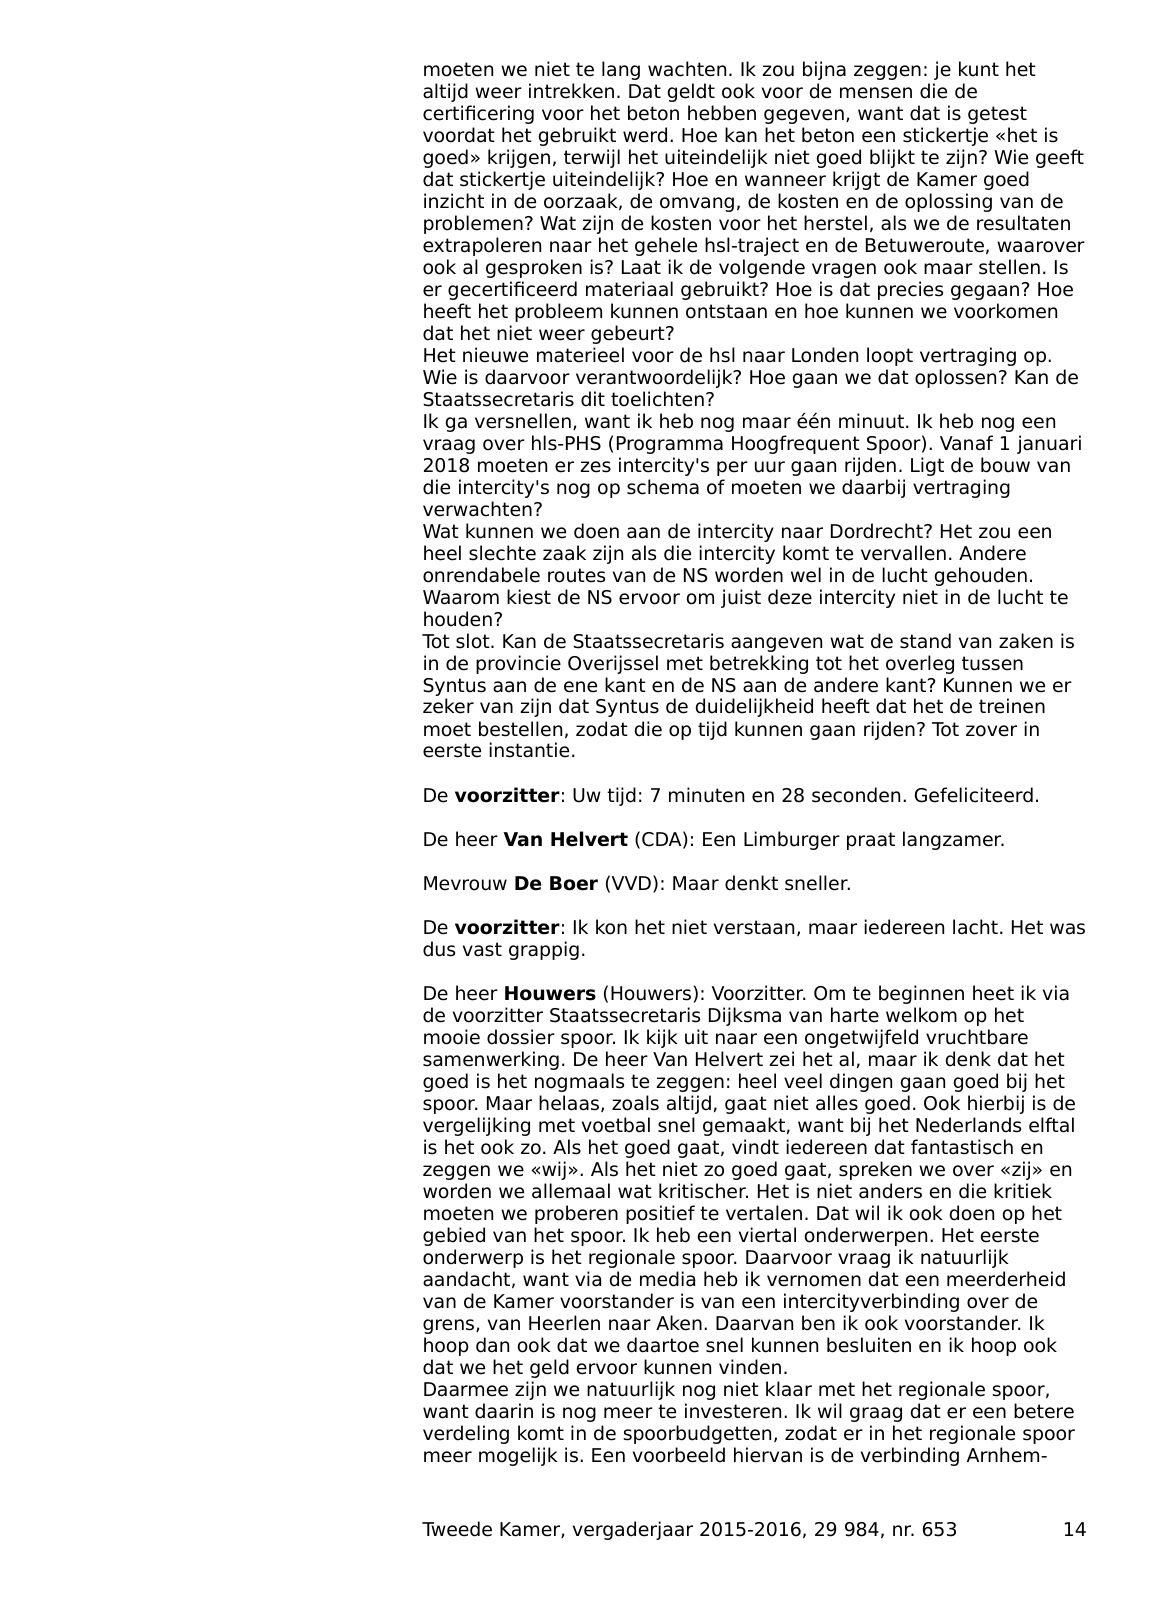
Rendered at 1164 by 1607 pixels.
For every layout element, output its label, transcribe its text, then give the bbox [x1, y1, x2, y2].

text Tot slot. Kan de Staatssecretaris aangeven wat de stand van zaken is in de provincie Overijssel met betrekking tot het overleg tussen Syntus aan de ene kant en de NS aan de andere kant? Kunnen we er zeker van zijn dat Syntus de duidelijkheid heeft dat het de treinen moet bestellen, zodat die op tijd kunnen gaan rijden? Tot zover in eerste instantie. [422, 631, 1087, 762]
text moeten we niet te lang wachten. Ik zou bijna zeggen: je kunt het altijd weer intrekken. Dat geldt ook voor de mensen die de certificering voor het beton hebben gegeven, want dat is getest voordat het gebruikt werd. Hoe kan het beton een stickertje «het is goed» krijgen, terwijl het uiteindelijk niet goed blijkt te zijn? Wie geeft dat stickertje uiteindelijk? Hoe en wanneer krijgt de Kamer goed inzicht in de oorzaak, de omvang, de kosten en de oplossing van de problemen? Wat zijn de kosten voor het herstel, als we de resultaten extrapoleren naar het gehele hsl-traject en de Betuweroute, waarover ook al gesproken is? Laat ik de volgende vragen ook maar stellen. Is er gecertificeerd materiaal gebruikt? Hoe is dat precies gegaan? Hoe heeft het probleem kunnen ontstaan en hoe kunnen we voorkomen dat het niet weer gebeurt? [422, 59, 1087, 345]
text Wat kunnen we doen aan de intercity naar Dordrecht? Het zou een heel slechte zaak zijn als die intercity komt te vervallen. Andere onrendabele routes van de NS worden wel in de lucht gehouden. Waarom kiest de NS ervoor om juist deze intercity niet in de lucht te houden? [422, 521, 1087, 631]
text De heer Van Helvert (CDA): Een Limburger praat langzamer. [422, 829, 1087, 851]
text Mevrouw De Boer (VVD): Maar denkt sneller. [422, 873, 1087, 895]
text Ik ga versnellen, want ik heb nog maar één minuut. Ik heb nog een vraag over hls-PHS (Programma Hoogfrequent Spoor). Vanaf 1 januari 2018 moeten er zes intercity's per uur gaan rijden. Ligt de bouw van die intercity's nog op schema of moeten we daarbij vertraging verwachten? [422, 411, 1087, 521]
text De heer Houwers (Houwers): Voorzitter. Om te beginnen heet ik via de voorzitter Staatssecretaris Dijksma van harte welkom op het mooie dossier spoor. Ik kijk uit naar een ongetwijfeld vruchtbare samenwerking. De heer Van Helvert zei het al, maar ik denk dat het goed is het nogmaals te zeggen: heel veel dingen gaan goed bij het spoor. Maar helaas, zoals altijd, gaat niet alles goed. Ook hierbij is de vergelijking met voetbal snel gemaakt, want bij het Nederlands elftal is het ook zo. Als het goed gaat, vindt iedereen dat fantastisch en zeggen we «wij». Als het niet zo goed gaat, spreken we over «zij» en worden we allemaal wat kritischer. Het is niet anders en die kritiek moeten we proberen positief te vertalen. Dat wil ik ook doen op het gebied van het spoor. Ik heb een viertal onderwerpen. Het eerste onderwerp is het regionale spoor. Daarvoor vraag ik natuurlijk aandacht, want via de media heb ik vernomen dat een meerderheid van de Kamer voorstander is van een intercityverbinding over de grens, van Heerlen naar Aken. Daarvan ben ik ook voorstander. Ik hoop dan ook dat we daartoe snel kunnen besluiten en ik hoop ook dat we het geld ervoor kunnen vinden. [422, 983, 1087, 1379]
text De voorzitter: Uw tijd: 7 minuten en 28 seconden. Gefeliciteerd. [422, 784, 1087, 807]
text Daarmee zijn we natuurlijk nog niet klaar met het regionale spoor, want daarin is nog meer te investeren. Ik wil graag dat er een betere verdeling komt in de spoorbudgetten, zodat er in het regionale spoor meer mogelijk is. Een voorbeeld hiervan is de verbinding Arnhem- [422, 1379, 1087, 1467]
text Het nieuwe materieel voor de hsl naar Londen loopt vertraging op. Wie is daarvoor verantwoordelijk? Hoe gaan we dat oplossen? Kan de Staatssecretaris dit toelichten? [422, 345, 1087, 411]
text De voorzitter: Ik kon het niet verstaan, maar iedereen lacht. Het was dus vast grappig. [422, 917, 1087, 961]
